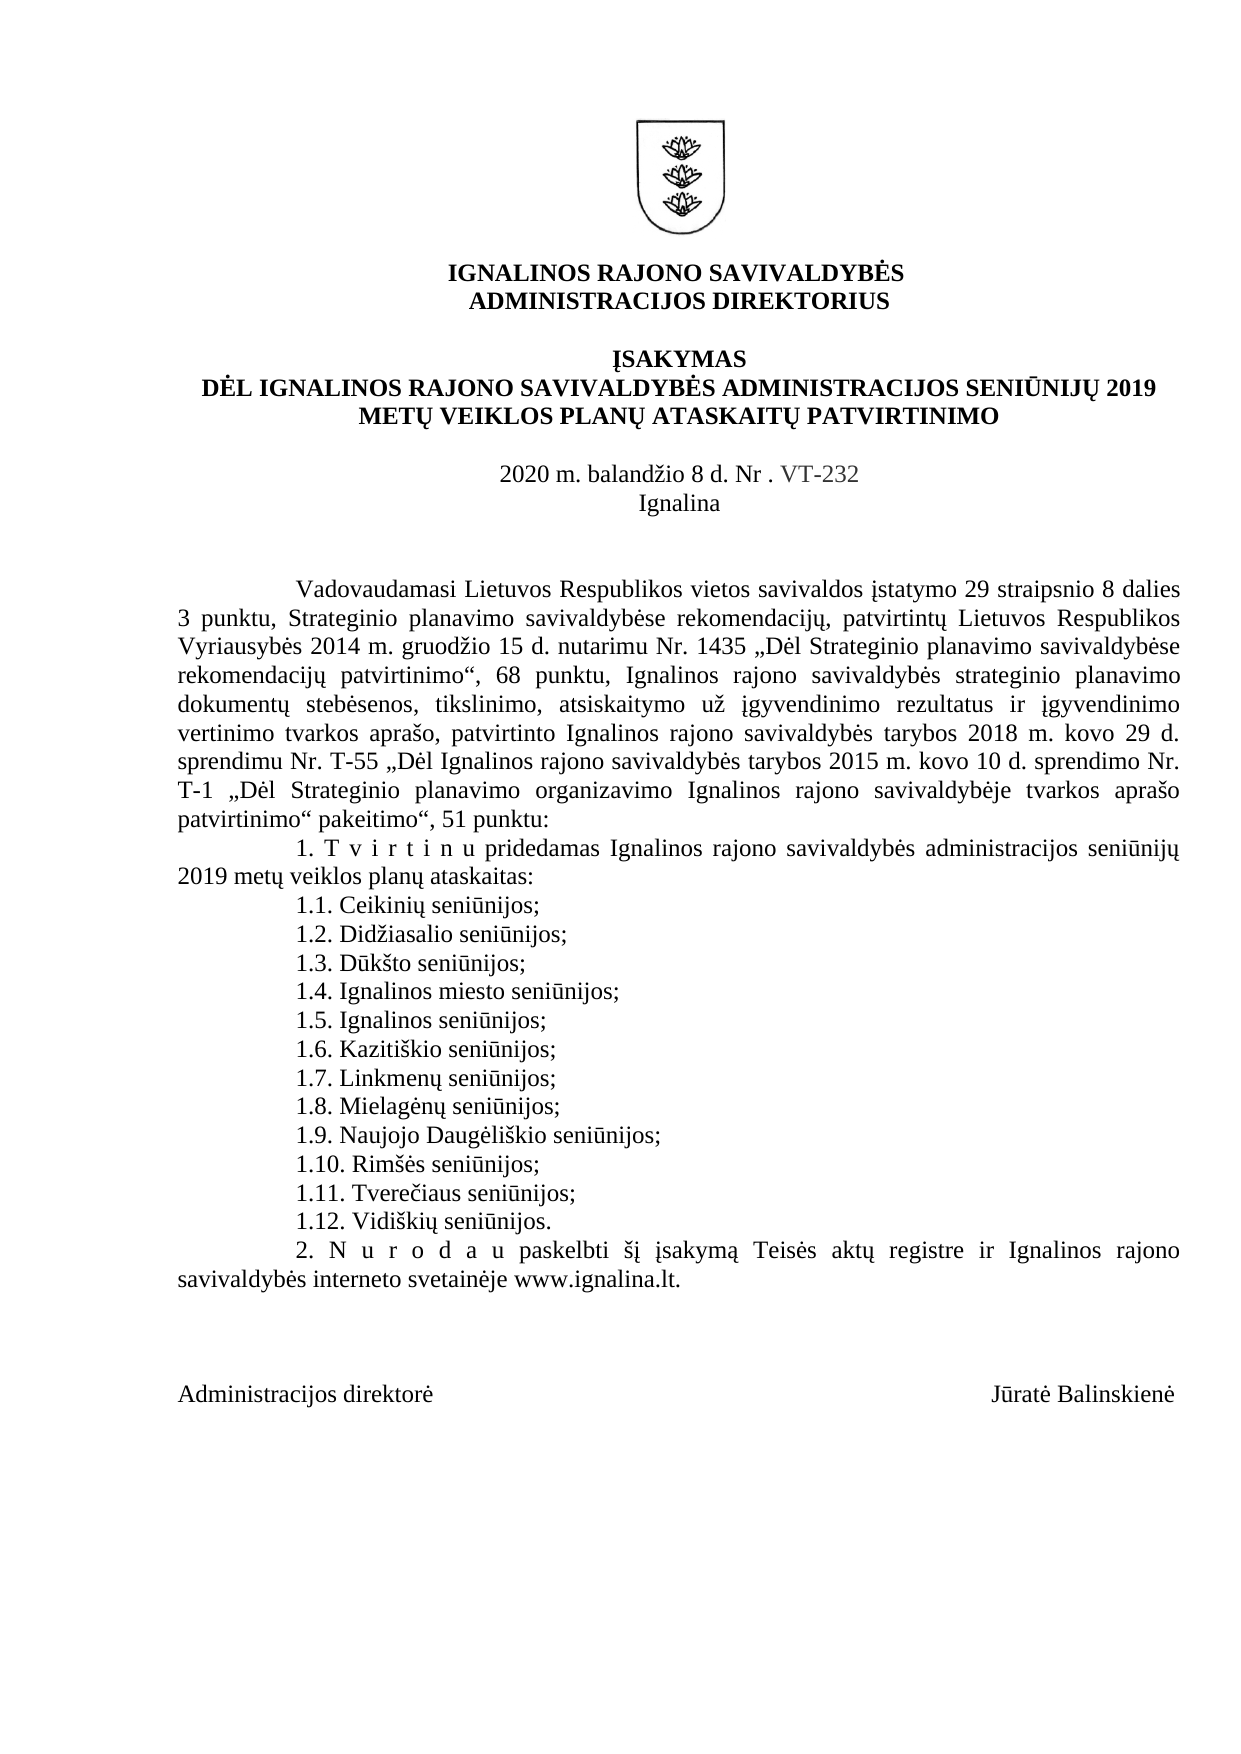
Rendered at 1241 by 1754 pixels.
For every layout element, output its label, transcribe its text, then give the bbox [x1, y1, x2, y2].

text 1.4. Ignalinos miesto seniūnijos; [295, 976, 1181, 1005]
text 1.9. Naujojo Daugėliškio seniūnijos; [295, 1120, 1181, 1149]
text ADMINISTRACIJOS DIREKTORIUS [177, 286, 1181, 315]
text ĮSAKYMAS [177, 344, 1181, 373]
text Ignalina [177, 488, 1181, 516]
text 1.10. Rimšės seniūnijos; [295, 1149, 1181, 1178]
text IGNALINOS RAJONO SAVIVALDYBĖS [177, 258, 1181, 286]
text 1.8. Mielagėnų seniūnijos; [295, 1091, 1181, 1120]
text 1.12. Vidiškių seniūnijos. [295, 1206, 1181, 1235]
text 1.11. Tverečiaus seniūnijos; [295, 1178, 1181, 1206]
text 1.3. Dūkšto seniūnijos; [295, 948, 1181, 976]
text 2020 m. balandžio 8 d. Nr . VT-232 [177, 459, 1181, 488]
text 2. N u r o d a u paskelbti šį įsakymą Teisės aktų registre ir Ignalinos rajono savivaldybės interneto svetainėje www.ignalina.lt. [177, 1235, 1181, 1293]
text 1.5. Ignalinos seniūnijos; [295, 1005, 1181, 1034]
text Vadovaudamasi Lietuvos Respublikos vietos savivaldos įstatymo 29 straipsnio 8 dalies 3 punktu, Strateginio planavimo savivaldybėse rekomendacijų, patvirtintų Lietuvos Respublikos Vyriausybės 2014 m. gruodžio 15 d. nutarimu Nr. 1435 „Dėl Strateginio planavimo savivaldybėse rekomendacijų patvirtinimo“, 68 punktu, Ignalinos rajono savivaldybės strateginio planavimo dokumentų stebėsenos, tikslinimo, atsiskaitymo už įgyvendinimo rezultatus ir įgyvendinimo vertinimo tvarkos aprašo, patvirtinto Ignalinos rajono savivaldybės tarybos 2018 m. kovo 29 d. sprendimu Nr. T-55 „Dėl Ignalinos rajono savivaldybės tarybos 2015 m. kovo 10 d. sprendimo Nr. T-1 „Dėl Strateginio planavimo organizavimo Ignalinos rajono savivaldybėje tvarkos aprašo patvirtinimo“ pakeitimo“, 51 punktu: [177, 574, 1181, 833]
text Administracijos direktorė Jūratė Balinskienė [177, 1379, 1181, 1408]
text DĖL IGNALINOS RAJONO SAVIVALDYBĖS ADMINISTRACIJOS SENIŪNIJŲ 2019 METŲ VEIKLOS PLANŲ ATASKAITŲ PATVIRTINIMO [177, 373, 1181, 430]
text 1.1. Ceikinių seniūnijos; [295, 890, 1181, 919]
text 1.6. Kazitiškio seniūnijos; [295, 1034, 1181, 1063]
text 1. T v i r t i n u pridedamas Ignalinos rajono savivaldybės administracijos seniūnijų 2019 metų veiklos planų ataskaitas: [177, 833, 1181, 890]
text 1.7. Linkmenų seniūnijos; [295, 1063, 1181, 1091]
text 1.2. Didžiasalio seniūnijos; [295, 919, 1181, 948]
